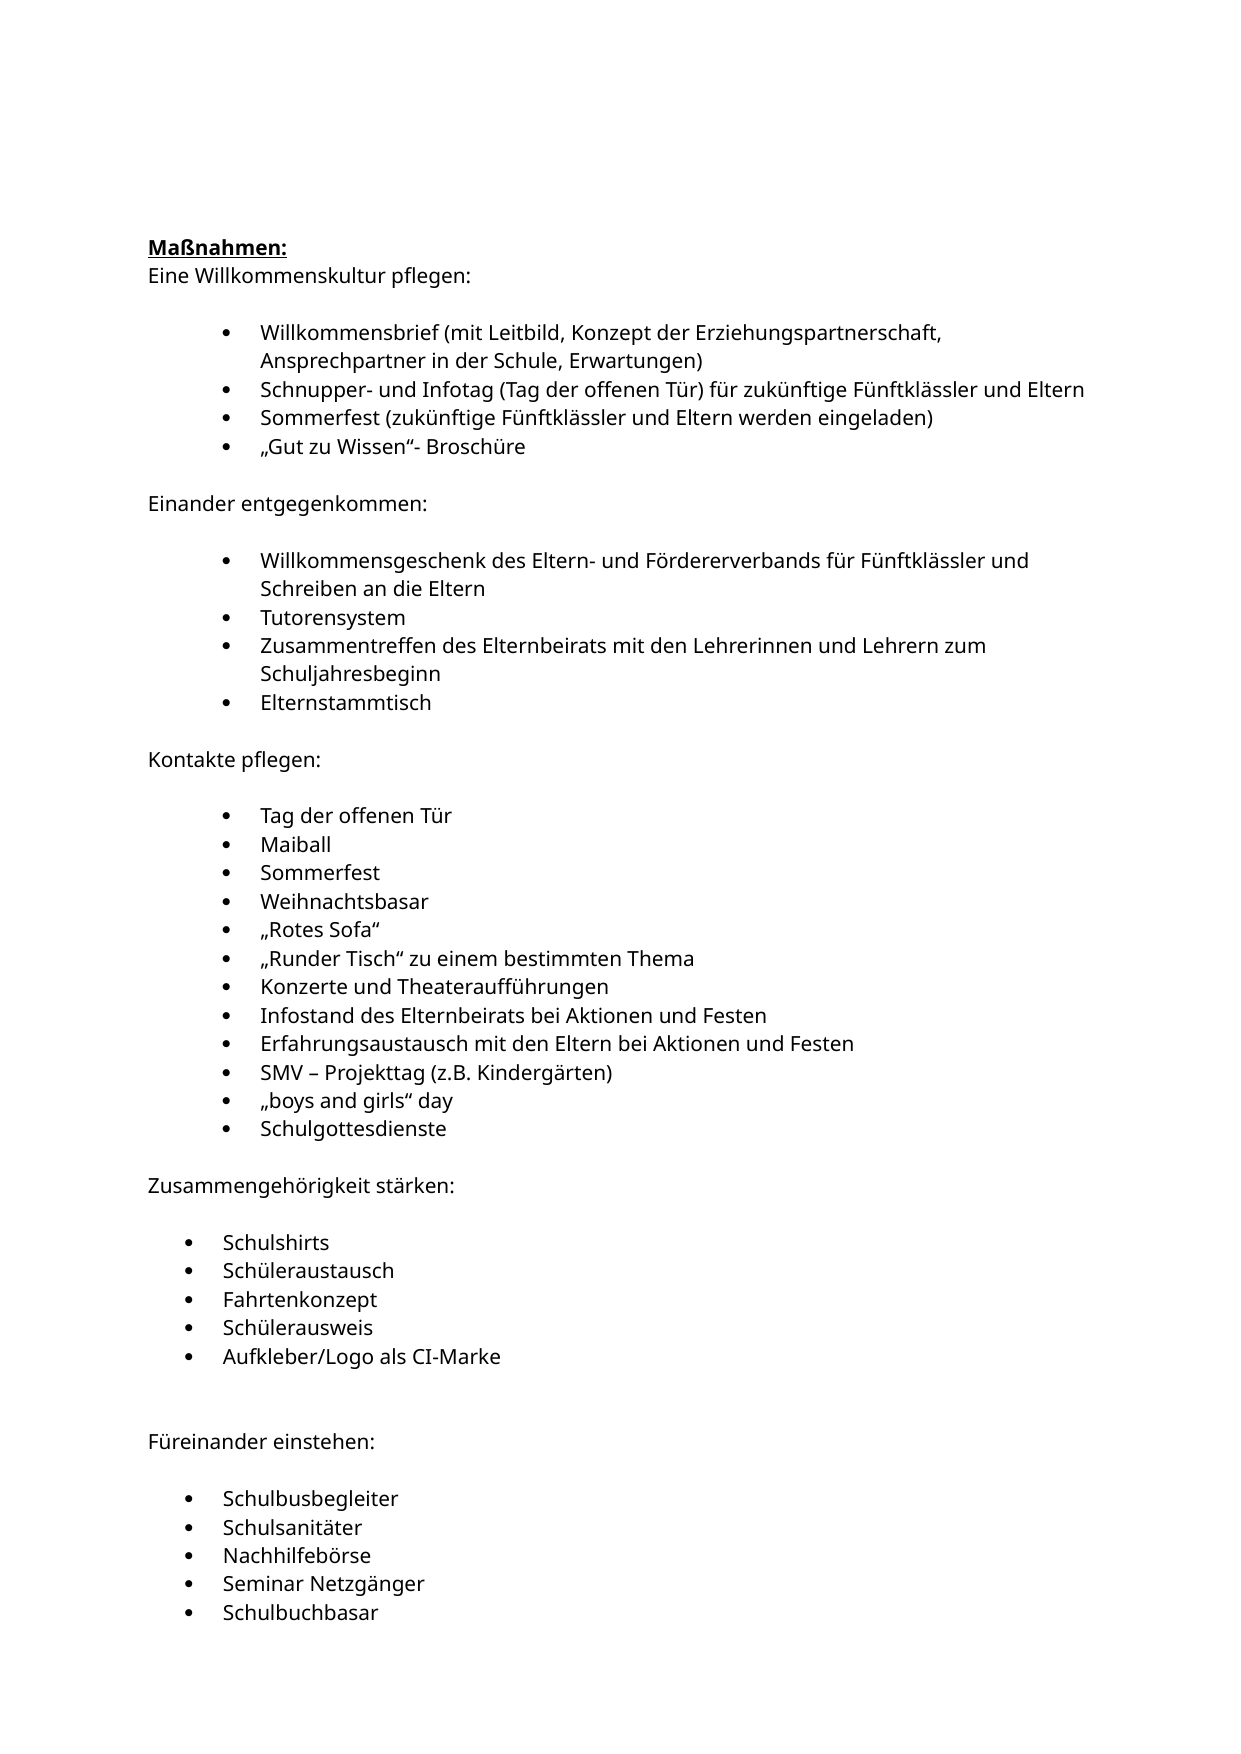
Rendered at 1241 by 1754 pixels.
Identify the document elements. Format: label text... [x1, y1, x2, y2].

list Nachhilfebörse [185, 1541, 1093, 1569]
text Zusammengehörigkeit stärken: [148, 1171, 1093, 1200]
list Schnupper- und Infotag (Tag der offenen Tür) für zukünftige Fünftklässler und Eltern [223, 375, 1093, 403]
list Konzerte und Theateraufführungen [223, 972, 1093, 1001]
list Fahrtenkonzept [185, 1285, 1093, 1313]
list „boys and girls“ day [223, 1086, 1093, 1114]
list Elternstammtisch [223, 688, 1093, 716]
list Willkommensbrief (mit Leitbild, Konzept der Erziehungspartnerschaft, Ansprechpartner in der Schule, Erwartungen) [223, 318, 1093, 375]
list Maiball [223, 830, 1093, 858]
list Seminar Netzgänger [185, 1569, 1093, 1598]
list Tutorensystem [223, 603, 1093, 631]
text Einander entgegenkommen: [148, 489, 1093, 517]
text Füreinander einstehen: [148, 1427, 1093, 1456]
list SMV – Projekttag (z.B. Kindergärten) [223, 1058, 1093, 1086]
text Eine Willkommenskultur pflegen: [148, 261, 1093, 290]
list Schulbuchbasar [185, 1598, 1093, 1626]
list Willkommensgeschenk des Eltern- und Fördererverbands für Fünftklässler und Schreiben an die Eltern [223, 546, 1093, 603]
list Zusammentreffen des Elternbeirats mit den Lehrerinnen und Lehrern zum Schuljahresbeginn [223, 631, 1093, 688]
list „Rotes Sofa“ [223, 915, 1093, 944]
list Sommerfest (zukünftige Fünftklässler und Eltern werden eingeladen) [223, 403, 1093, 432]
list Erfahrungsaustausch mit den Eltern bei Aktionen und Festen [223, 1029, 1093, 1058]
list Schülerausweis [185, 1313, 1093, 1342]
list „Gut zu Wissen“- Broschüre [223, 432, 1093, 460]
text Kontakte pflegen: [148, 745, 1093, 773]
list Schulbusbegleiter [185, 1484, 1093, 1513]
list Infostand des Elternbeirats bei Aktionen und Festen [223, 1001, 1093, 1029]
text Maßnahmen: [148, 233, 1093, 261]
list Schulsanitäter [185, 1513, 1093, 1541]
list Weihnachtsbasar [223, 887, 1093, 915]
list Schulshirts [185, 1228, 1093, 1257]
list Aufkleber/Logo als CI-Marke [185, 1342, 1093, 1370]
list Tag der offenen Tür [223, 802, 1093, 830]
list Sommerfest [223, 858, 1093, 887]
list Schüleraustausch [185, 1257, 1093, 1285]
list Schulgottesdienste [223, 1114, 1093, 1143]
list „Runder Tisch“ zu einem bestimmten Thema [223, 944, 1093, 972]
